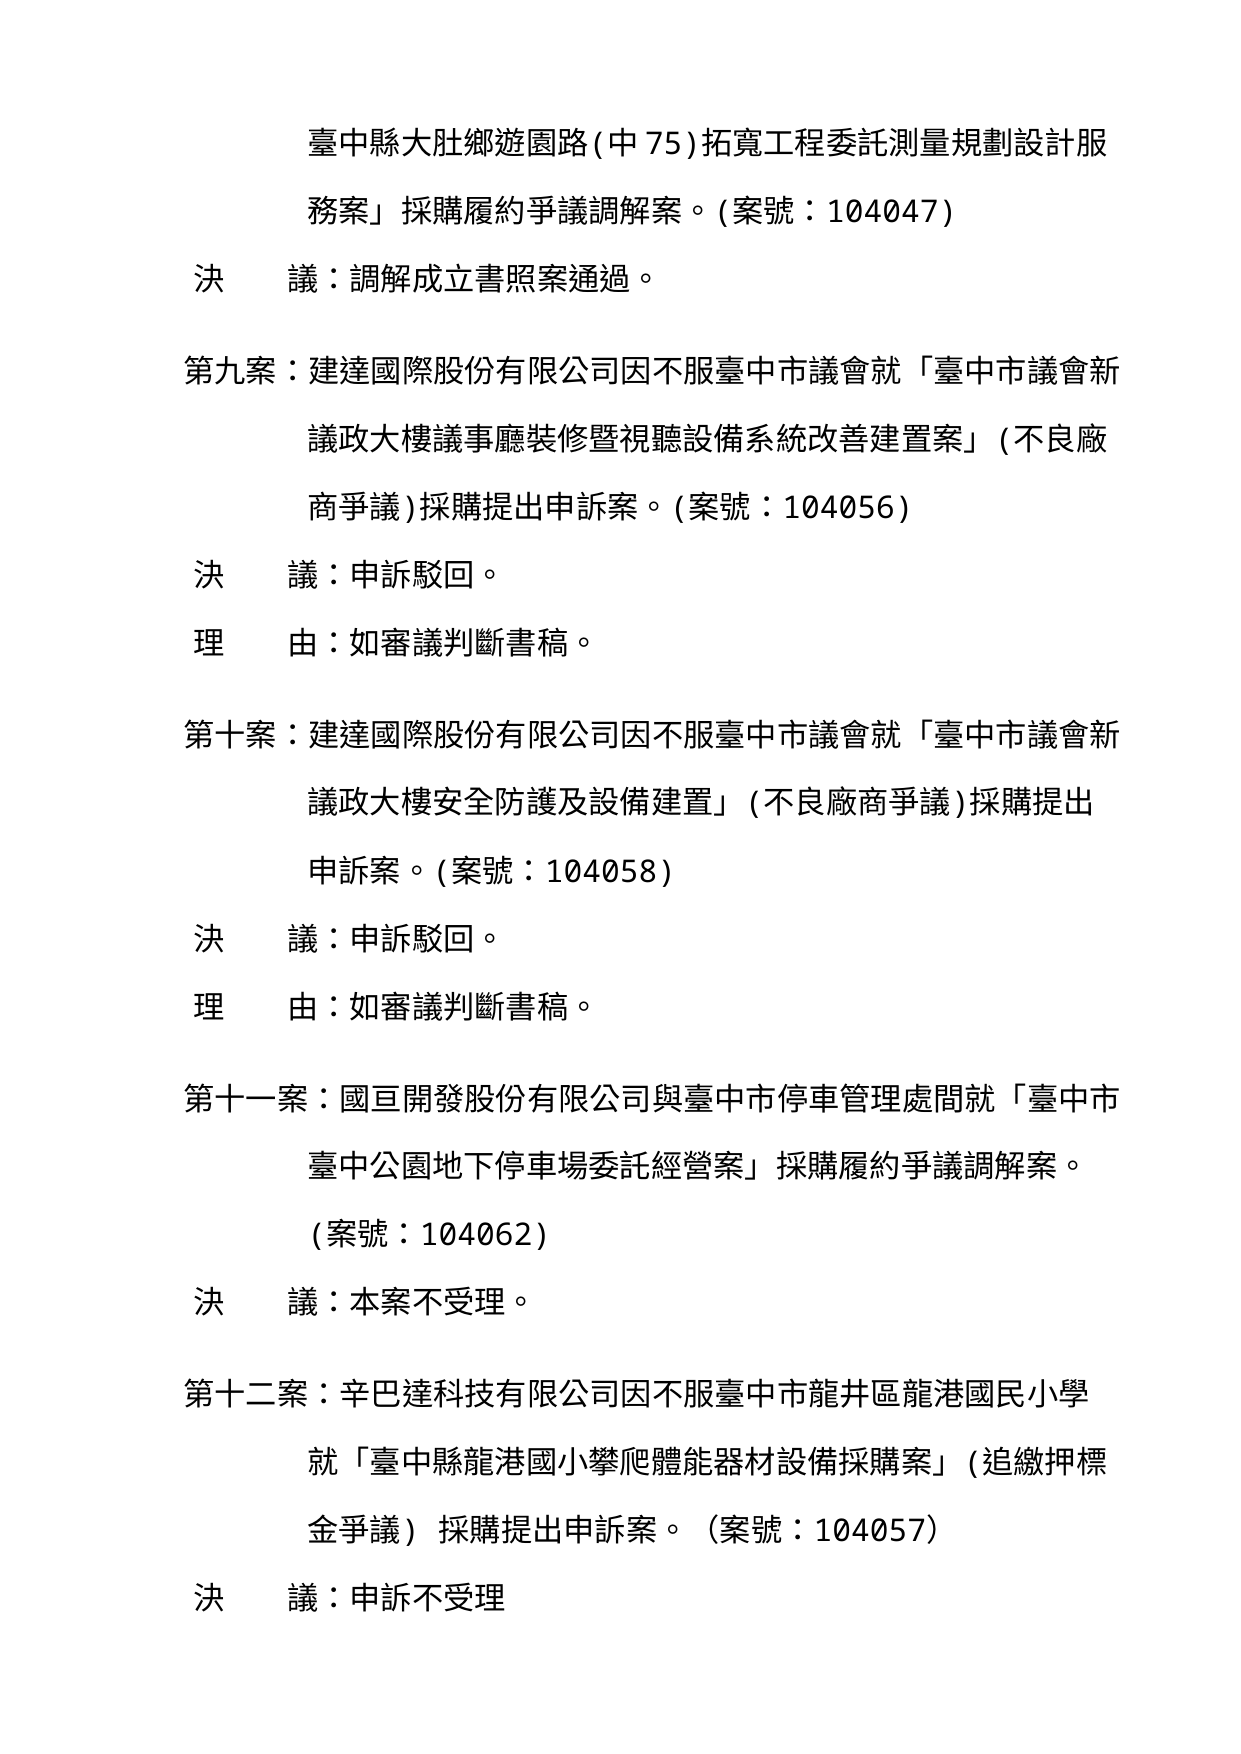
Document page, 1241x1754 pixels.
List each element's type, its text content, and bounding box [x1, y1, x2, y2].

text 決 議：申訴駁回。 [118, 914, 1122, 959]
text 第九案：建達國際股份有限公司因不服臺中市議會就「臺中市議會新議政大樓議事廳裝修暨視聽設備系統改善建置案」(不良廠商爭議)採購提出申訴案。(案號：104056) [183, 346, 1122, 527]
text 第十一案：國亘開發股份有限公司與臺中市停車管理處間就「臺中市臺中公園地下停車場委託經營案」採購履約爭議調解案。(案號：104062) [183, 1074, 1122, 1255]
text 決 議：本案不受理。 [118, 1277, 1122, 1323]
text 決 議：申訴駁回。 [118, 550, 1122, 595]
text 臺中縣大肚鄉遊園路(中75)拓寬工程委託測量規劃設計服務案」採購履約爭議調解案。(案號：104047) [183, 118, 1122, 232]
text 決 議：申訴不受理 [118, 1573, 1122, 1619]
text 第十二案：辛巴達科技有限公司因不服臺中市龍井區龍港國民小學 就「臺中縣龍港國小攀爬體能器材設備採購案」(追繳押標金爭議) 採購提出申訴案。（案號：104057） [183, 1369, 1122, 1551]
text 理 由：如審議判斷書稿。 [118, 618, 1122, 663]
text 決 議：調解成立書照案通過。 [118, 254, 1122, 300]
text 第十案：建達國際股份有限公司因不服臺中市議會就「臺中市議會新議政大樓安全防護及設備建置」(不良廠商爭議)採購提出申訴案。(案號：104058) [183, 710, 1122, 891]
text 理 由：如審議判斷書稿。 [118, 982, 1122, 1027]
